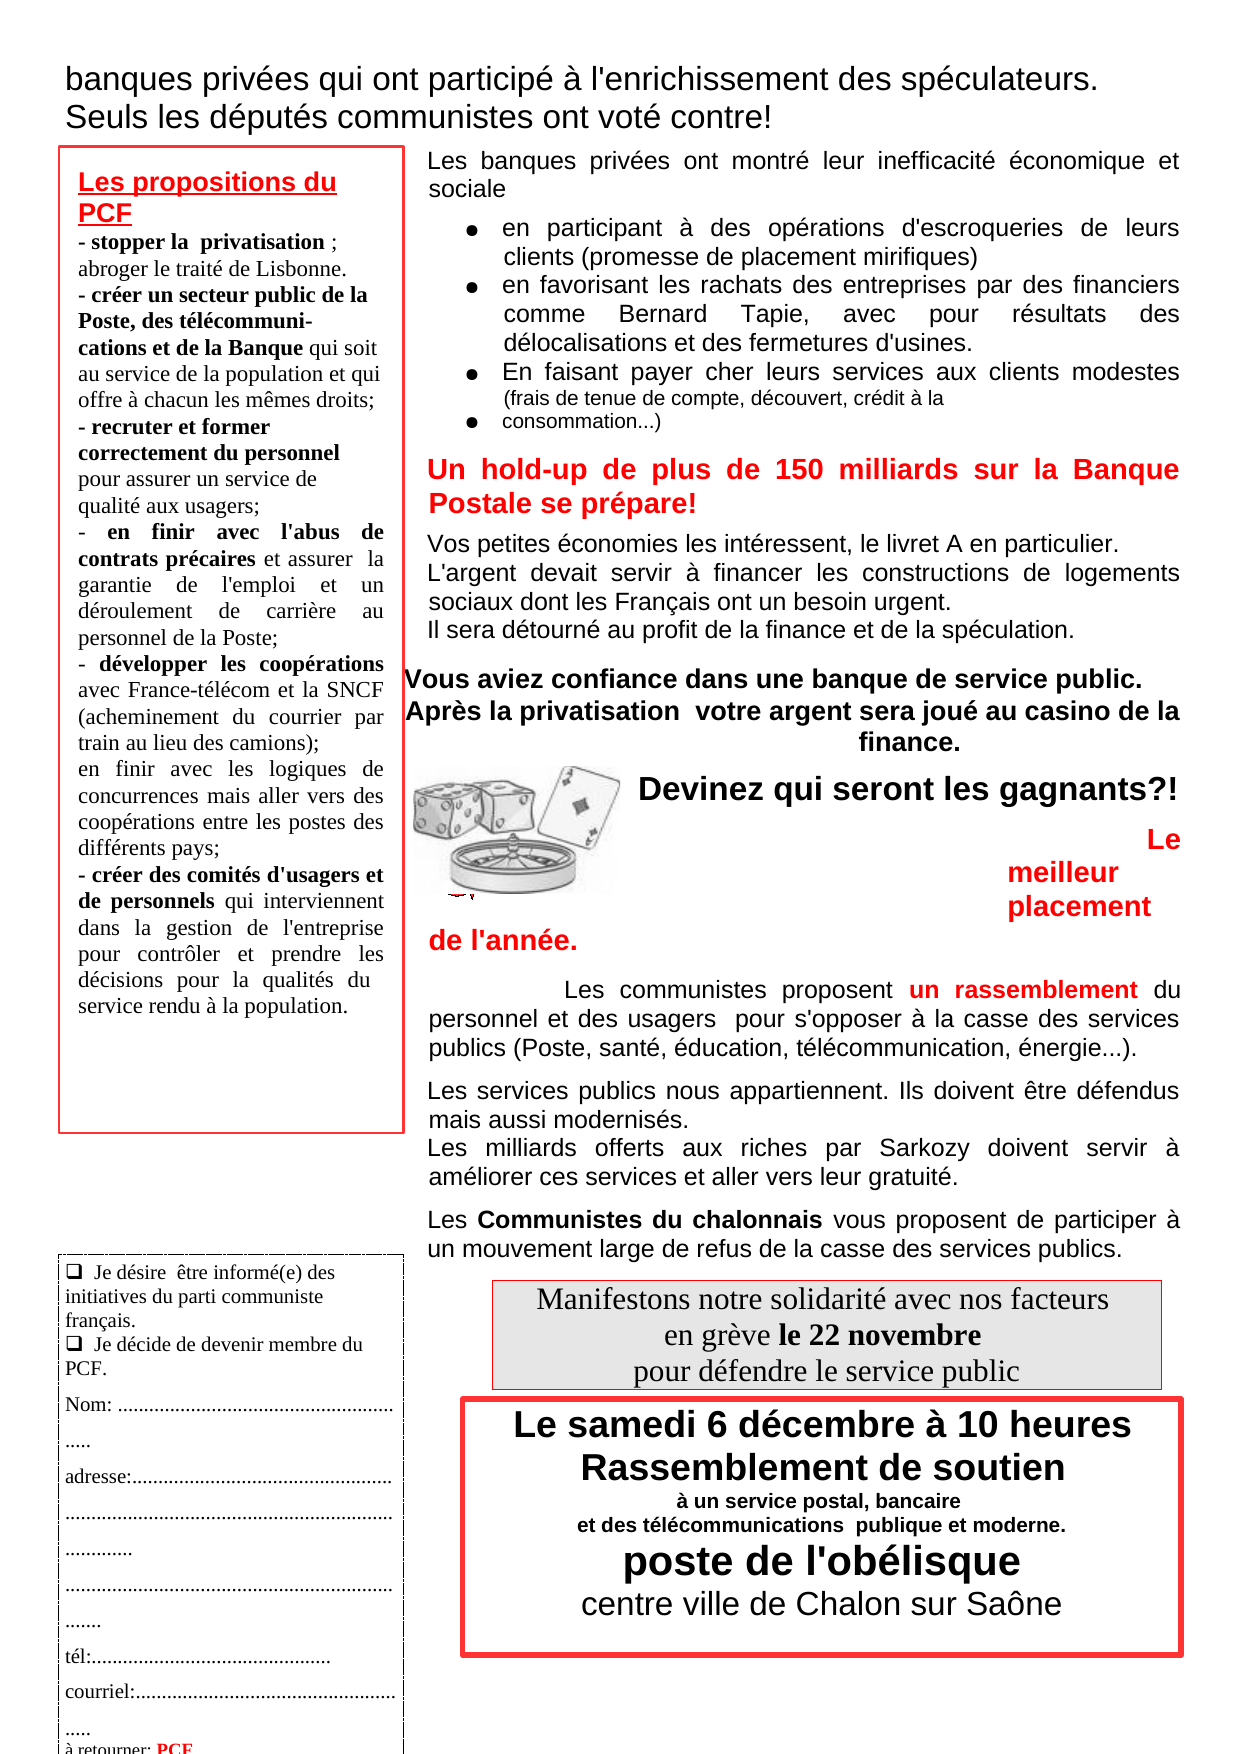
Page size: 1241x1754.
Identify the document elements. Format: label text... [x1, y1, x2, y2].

text Devinez qui seront les gagnants?! [60, 769, 402, 807]
text Les milliards offerts aux riches par Sarkozy doivent servir à améliorer ces services et aller vers leur gratuité. [427, 1133, 1181, 1191]
text Devinez qui seront les gagnants?! [621, 769, 1181, 807]
list en participant à des opérations d'escroqueries de leurs clients (promesse de placement mirifiques) [464, 213, 1181, 270]
text Après la privatisation votre argent sera joué au casino de la finance. [60, 694, 402, 757]
text L'argent devait servir à financer les constructions de logements sociaux dont les Français ont un besoin urgent. [427, 558, 1181, 615]
list consommation...) [464, 409, 1181, 433]
text Les services publics nous appartiennent. Ils doivent être défendus mais aussi modernisés. [427, 1076, 1181, 1133]
text Un hold-up de plus de 150 milliards sur la Banque Postale se prépare! [427, 452, 1181, 519]
text Vous aviez confiance dans une banque de service public. [60, 663, 402, 694]
text Les communistes proposent un rassemblement du personnel et des usagers pour s'opposer à la casse des services publics (Poste, santé, éducation, télécommunication, énergie...). [427, 975, 1181, 1062]
text Le meilleur placement de l'année. [427, 822, 1181, 956]
text 360 milliards votés par l'Assemblée nationale pour venir en soutien aux banques privées qui ont participé à l'enrichissement des spéculateurs. Seuls les députés communistes ont voté contre! [63, 59, 1181, 136]
text Après la privatisation votre argent sera joué au casino de la finance. [405, 694, 1181, 757]
text Les Communistes du chalonnais vous proposent de participer à un mouvement large de refus de la casse des services publics. [427, 1205, 1181, 1263]
text Vous aviez confiance dans une banque de service public. [405, 663, 1181, 694]
list en favorisant les rachats des entreprises par des financiers comme Bernard Tapie, avec pour résultats des délocalisations et des fermetures d'usines. [464, 270, 1181, 357]
text Vos petites économies les intéressent, le livret A en particulier. [427, 529, 1181, 558]
text Il sera détourné au profit de la finance et de la spéculation. [427, 615, 1181, 644]
text Les banques privées ont montré leur inefficacité économique et sociale [427, 146, 1181, 203]
list En faisant payer cher leurs services aux clients modestes (frais de tenue de compte, découvert, crédit à la [464, 357, 1181, 409]
